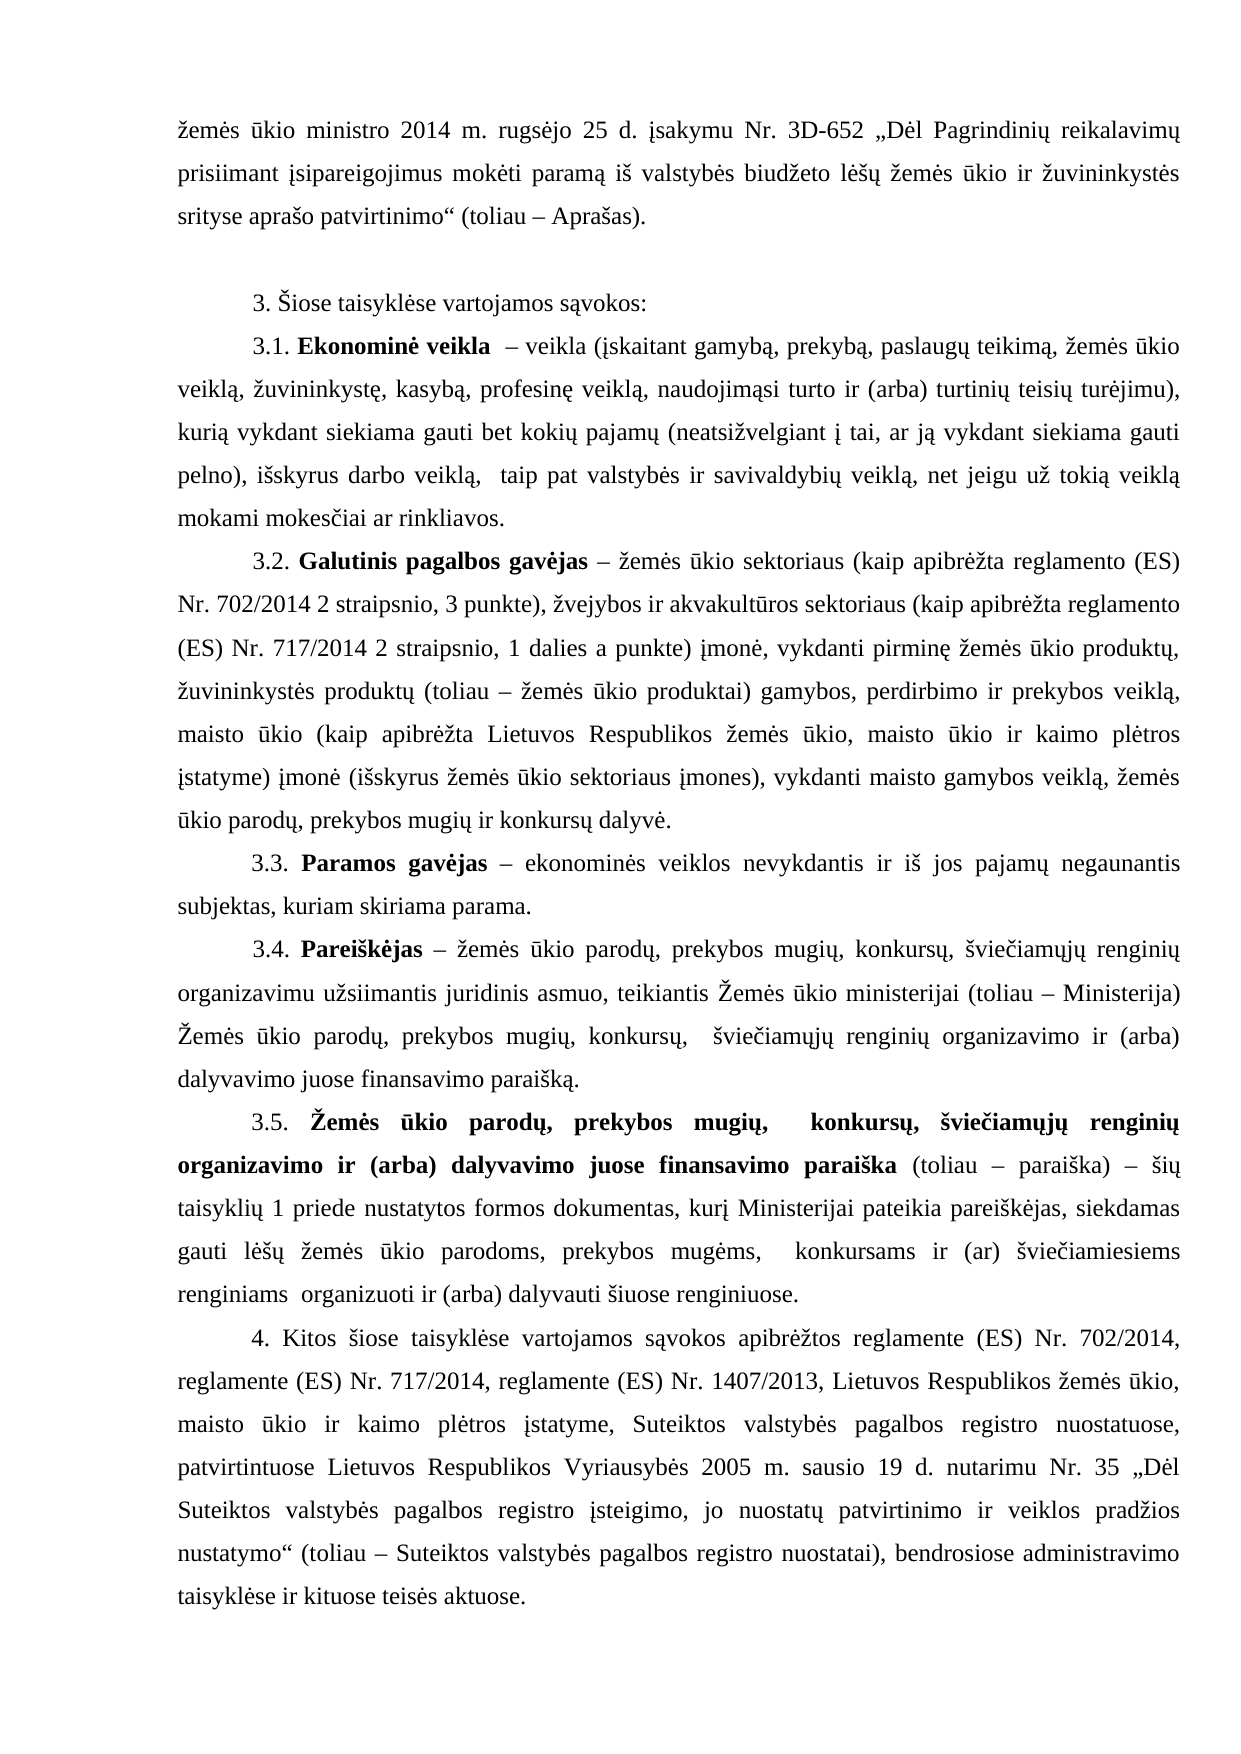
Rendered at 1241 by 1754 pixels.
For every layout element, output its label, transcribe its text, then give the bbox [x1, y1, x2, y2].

text 3.2. Galutinis pagalbos gavėjas – žemės ūkio sektoriaus (kaip apibrėžta reglamento (ES) Nr. 702/2014 2 straipsnio, 3 punkte), žvejybos ir akvakultūros sektoriaus (kaip apibrėžta reglamento (ES) Nr. 717/2014 2 straipsnio, 1 dalies a punkte) įmonė, vykdanti pirminę žemės ūkio produktų, žuvininkystės produktų (toliau – žemės ūkio produktai) gamybos, perdirbimo ir prekybos veiklą, maisto ūkio (kaip apibrėžta Lietuvos Respublikos žemės ūkio, maisto ūkio ir kaimo plėtros įstatyme) įmonė (išskyrus žemės ūkio sektoriaus įmones), vykdanti maisto gamybos veiklą, žemės ūkio parodų, prekybos mugių ir konkursų dalyvė. [177, 546, 1181, 834]
text 3. Šiose taisyklėse vartojamos sąvokos: [177, 288, 1181, 316]
text 3.4. Pareiškėjas – žemės ūkio parodų, prekybos mugių, konkursų, šviečiamųjų renginių organizavimu užsiimantis juridinis asmuo, teikiantis Žemės ūkio ministerijai (toliau – Ministerija) Žemės ūkio parodų, prekybos mugių, konkursų, šviečiamųjų renginių organizavimo ir (arba) dalyvavimo juose finansavimo paraišką. [177, 934, 1181, 1093]
text 3.3. Paramos gavėjas – ekonominės veiklos nevykdantis ir iš jos pajamų negaunantis subjektas, kuriam skiriama parama. [177, 848, 1181, 920]
text 3.1. Ekonominė veikla – veikla (įskaitant gamybą, prekybą, paslaugų teikimą, žemės ūkio veiklą, žuvininkystę, kasybą, profesinę veiklą, naudojimąsi turto ir (arba) turtinių teisių turėjimu), kurią vykdant siekiama gauti bet kokių pajamų (neatsižvelgiant į tai, ar ją vykdant siekiama gauti pelno), išskyrus darbo veiklą, taip pat valstybės ir savivaldybių veiklą, net jeigu už tokią veiklą mokami mokesčiai ar rinkliavos. [177, 331, 1181, 532]
text 3.5. Žemės ūkio parodų, prekybos mugių, konkursų, šviečiamųjų renginių organizavimo ir (arba) dalyvavimo juose finansavimo paraiška (toliau – paraiška) – šių taisyklių 1 priede nustatytos formos dokumentas, kurį Ministerijai pateikia pareiškėjas, siekdamas gauti lėšų žemės ūkio parodoms, prekybos mugėms, konkursams ir (ar) šviečiamiesiems renginiams organizuoti ir (arba) dalyvauti šiuose renginiuose. [177, 1107, 1181, 1308]
text 4. Kitos šiose taisyklėse vartojamos sąvokos apibrėžtos reglamente (ES) Nr. 702/2014, reglamente (ES) Nr. 717/2014, reglamente (ES) Nr. 1407/2013, Lietuvos Respublikos žemės ūkio, maisto ūkio ir kaimo plėtros įstatyme, Suteiktos valstybės pagalbos registro nuostatuose, patvirtintuose Lietuvos Respublikos Vyriausybės 2005 m. sausio 19 d. nutarimu Nr. 35 „Dėl Suteiktos valstybės pagalbos registro įsteigimo, jo nuostatų patvirtinimo ir veiklos pradžios nustatymo“ (toliau – Suteiktos valstybės pagalbos registro nuostatai), bendrosiose administravimo taisyklėse ir kituose teisės aktuose. [177, 1323, 1181, 1610]
text žemės ūkio ministro 2014 m. rugsėjo 25 d. įsakymu Nr. 3D-652 „Dėl Pagrindinių reikalavimų prisiimant įsipareigojimus mokėti paramą iš valstybės biudžeto lėšų žemės ūkio ir žuvininkystės srityse aprašo patvirtinimo“ (toliau – Aprašas). [177, 115, 1181, 230]
